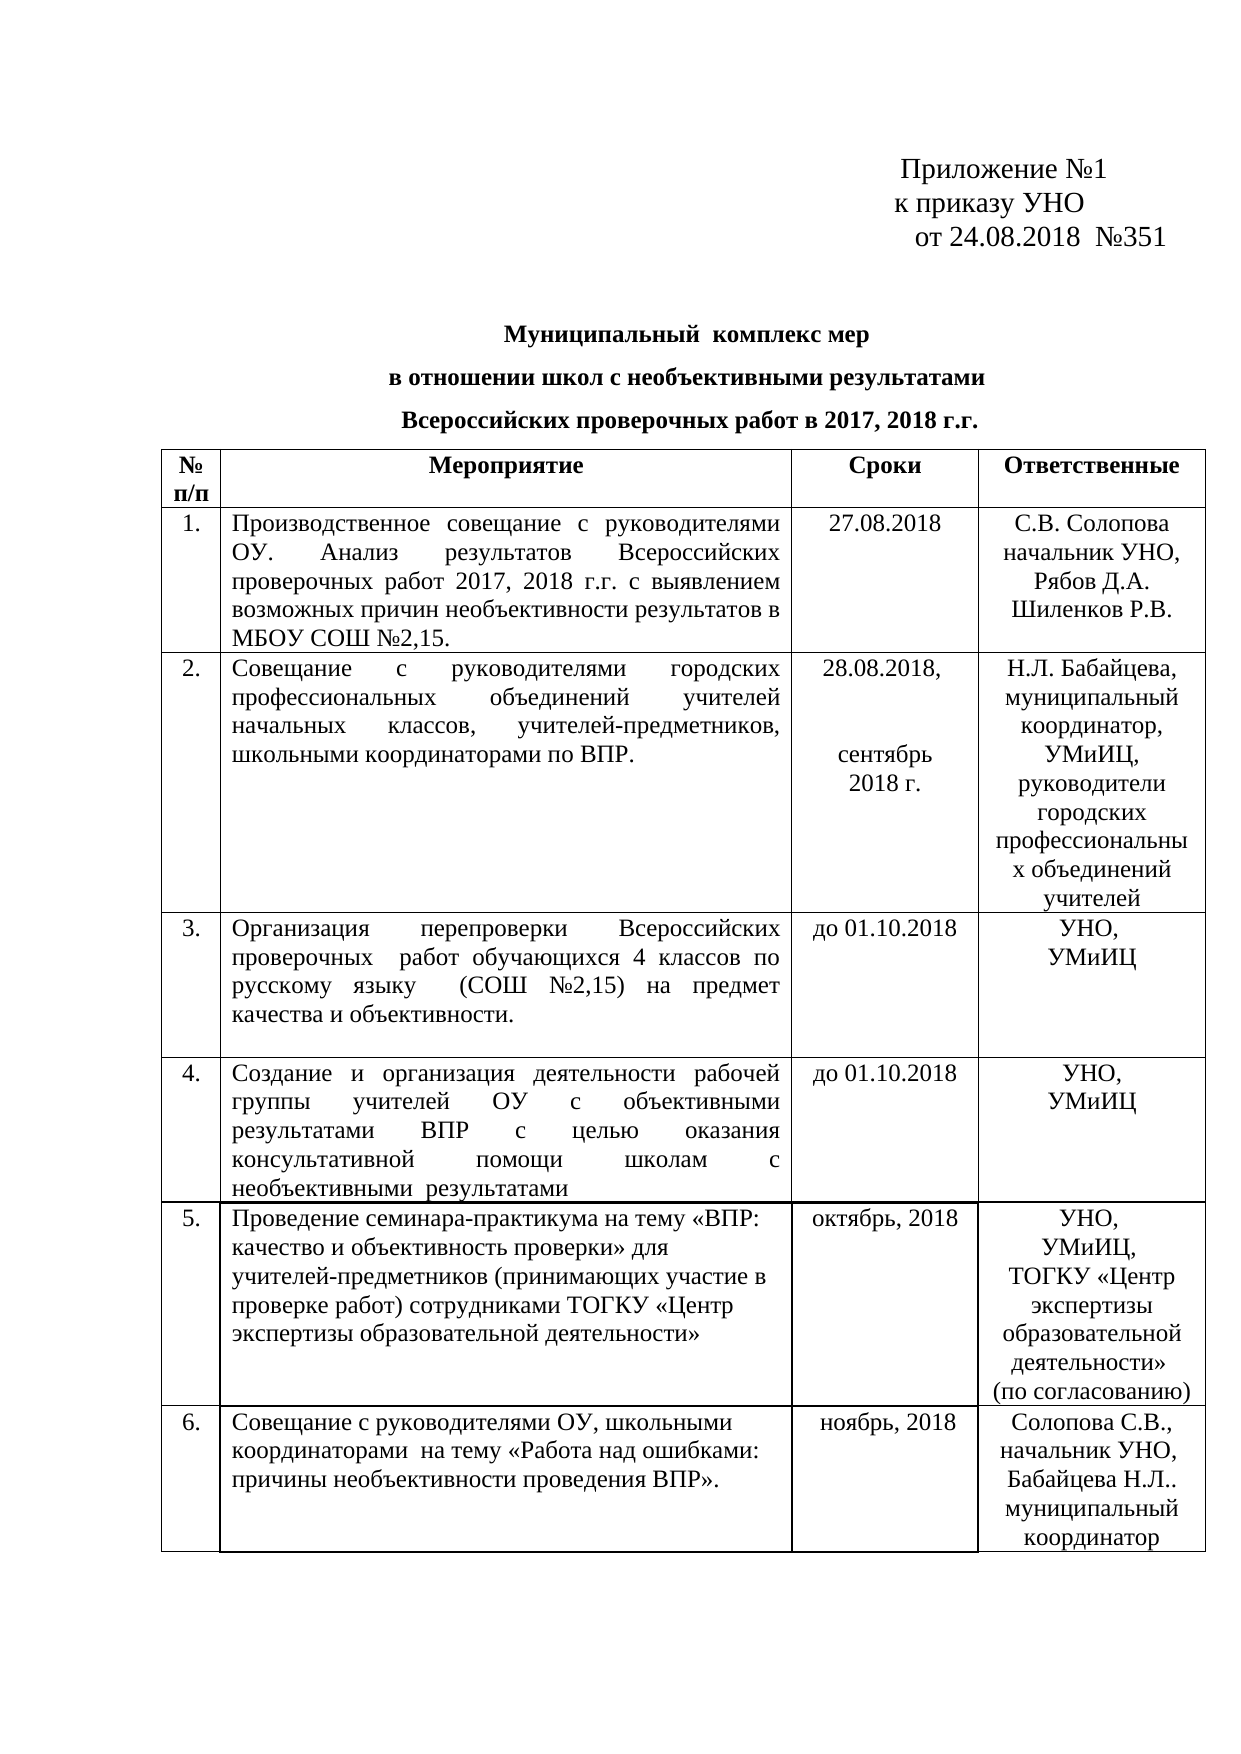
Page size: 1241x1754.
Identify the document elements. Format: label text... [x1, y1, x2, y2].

text к приказу УНО [207, 185, 1167, 219]
table_cell Создание и организация деятельности рабочей группы учителей ОУ с объективными результатами ВПР с целью оказания консультативной помощи школам с необъективными результатами [221, 1058, 791, 1201]
table_cell 5. [162, 1203, 219, 1405]
table_cell Солопова С.В., начальник УНО, Бабайцева Н.Л.. муниципальный координатор [979, 1406, 1205, 1551]
table_cell 6. [162, 1406, 219, 1551]
table_cell 4. [162, 1058, 220, 1201]
table_header Мероприятие [221, 450, 791, 507]
table_cell 27.08.2018 [792, 508, 978, 652]
table_header Ответственные [979, 450, 1205, 507]
table_cell УНО, УМиИЦ [979, 913, 1205, 1057]
text в отношении школ с необъективными результатами [207, 362, 1167, 391]
table_cell Организация перепроверки Всероссийских проверочных работ обучающихся 4 классов по русскому языку (СОШ №2,15) на предмет качества и объективности. [221, 913, 791, 1057]
table_cell Совещание с руководителями ОУ, школьными координаторами на тему «Работа над ошибками: причины необъективности проведения ВПР». [221, 1407, 791, 1551]
text Приложение №1 [207, 152, 1167, 185]
table_cell 1. [162, 508, 220, 652]
table_cell Проведение семинара-практикума на тему «ВПР: качество и объективность проверки» для учителей-предметников (принимающих участие в проверке работ) сотрудниками ТОГКУ «Центр экспертизы образовательной деятельности» [221, 1204, 791, 1405]
text Муниципальный комплекс мер [207, 319, 1167, 348]
table_cell до 01.10.2018 [792, 913, 978, 1057]
text от 24.08.2018 №351 [207, 219, 1167, 252]
table_cell 28.08.2018, сентябрь 2018 г. [792, 653, 978, 912]
table_cell Производственное совещание с руководителями ОУ. Анализ результатов Всероссийских проверочных работ 2017, 2018 г.г. с выявлением возможных причин необъективности результатов в МБОУ СОШ №2,15. [221, 508, 791, 652]
table_cell Н.Л. Бабайцева, муниципальный координатор, УМиИЦ, руководители городских профессиональных объединений учителей [979, 653, 1205, 912]
text Всероссийских проверочных работ в 2017, 2018 г.г. [207, 406, 1167, 434]
table_cell 2. [162, 653, 220, 912]
table_cell октябрь, 2018 [793, 1204, 977, 1405]
table_cell С.В. Солопова начальник УНО, Рябов Д.А. Шиленков Р.В. [979, 508, 1205, 652]
table_cell 3. [162, 913, 220, 1057]
table_header № п/п [162, 450, 220, 507]
table_cell УНО, УМиИЦ, ТОГКУ «Центр экспертизы образовательной деятельности» (по согласованию) [979, 1203, 1205, 1405]
table_cell УНО, УМиИЦ [979, 1058, 1205, 1201]
table_header Сроки [792, 450, 978, 507]
table_cell ноябрь, 2018 [793, 1407, 977, 1551]
table_cell до 01.10.2018 [792, 1058, 978, 1201]
table_cell Совещание с руководителями городских профессиональных объединений учителей начальных классов, учителей-предметников, школьными координаторами по ВПР. [221, 653, 791, 912]
